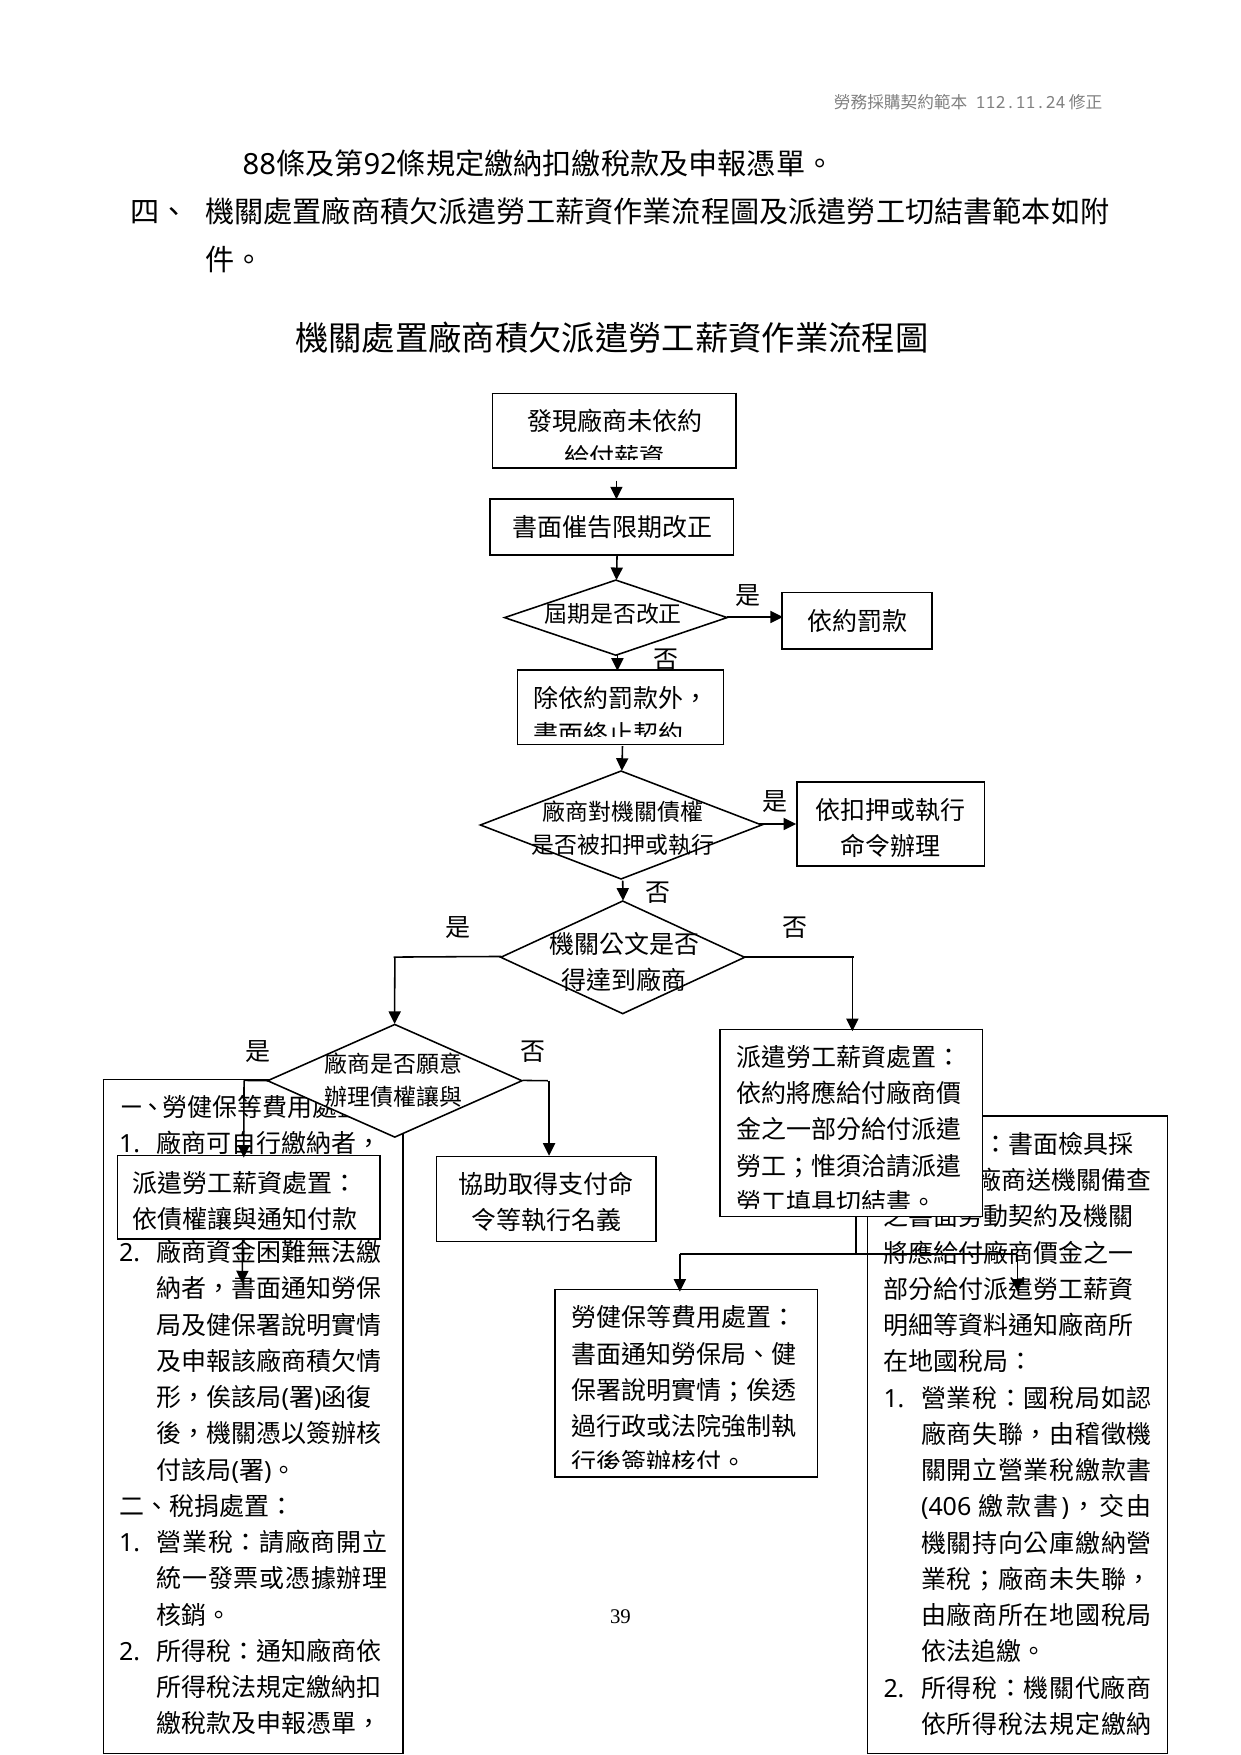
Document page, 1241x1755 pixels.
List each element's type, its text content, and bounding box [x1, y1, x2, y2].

text 書面催告限期改正 [506, 507, 718, 543]
text ㄧ、勞健保等費用處置： [119, 1088, 243, 1124]
text 書面通知勞保局、健保署說明實情；俟透過行政或法院強制執行後簽辦核付。 [571, 1334, 802, 1469]
text 勞健保等費用處置： [571, 1298, 802, 1334]
text 派遣勞工薪資處置： [736, 1037, 967, 1074]
list 所得稅：通知廠商依所得稅法規定繳納扣繳稅款及申報憑單，並副知廠商所在地國稅局。 [119, 1631, 387, 1745]
text 發現廠商未依約 [508, 401, 720, 438]
text 依扣押或執行命令辦理 [813, 790, 968, 858]
list 廠商資金困難無法繳納者，書面通知勞保局及健保署說明實情及申報該廠商積欠情形，俟該局(署)函復後，機關憑以簽辦核付該局(署)。 [119, 1233, 387, 1486]
text 88條及第92條規定繳納扣繳稅款及申報憑單。 [242, 136, 1110, 184]
list 機關處置廠商積欠派遣勞工薪資作業流程圖及派遣勞工切結書範本如附件。 [130, 184, 1110, 279]
text 給付薪資 [508, 438, 720, 460]
list 營業稅：請廠商開立統一發票或憑據辦理核銷。 [119, 1523, 387, 1631]
text 是 [445, 907, 471, 944]
list 營業稅：國稅局如認廠商失聯，由稽徵機關開立營業稅繳款書(406繳款書)，交由機關持向公庫繳納營業稅；廠商未失聯，由廠商所在地國稅局依法追繳。 [883, 1378, 1152, 1668]
text 是 [735, 575, 761, 612]
text 依約罰款 [798, 601, 916, 637]
list 廠商可自行繳納者，於廠商出具繳納證明依約撥付。 [245, 1124, 387, 1233]
text 依約將應給付廠商價金之一部分給付派遣勞工；惟須洽請派遣勞工填具切結書。 [736, 1074, 967, 1208]
text 否 [782, 907, 808, 944]
text 否 [645, 872, 671, 908]
text 是 [245, 1031, 271, 1068]
list 廠商可自行繳納者，於廠商出具繳納證明依約撥付。 [119, 1124, 243, 1155]
list 所得稅：機關代廠商依所得稅法規定繳納扣繳稅款及申報憑單。 [883, 1668, 1152, 1745]
text 機關處置廠商積欠派遣勞工薪資作業流程圖 [295, 312, 958, 360]
text 二、稅捐處置： [119, 1486, 387, 1523]
text 否 [653, 639, 679, 676]
text 書面終止契約 [533, 714, 708, 736]
text 稅捐處置：書面檢具採購契約、廠商送機關備查之書面勞動契約及機關將應給付廠商價金之一部分給付派遣勞工薪資明細等資料通知廠商所在地國稅局： [883, 1124, 1152, 1378]
text 否 [520, 1031, 546, 1068]
text 是 [763, 782, 789, 818]
text ㄧ、勞健保等費用處置： [245, 1088, 361, 1124]
text 除依約罰款外， [533, 678, 708, 714]
